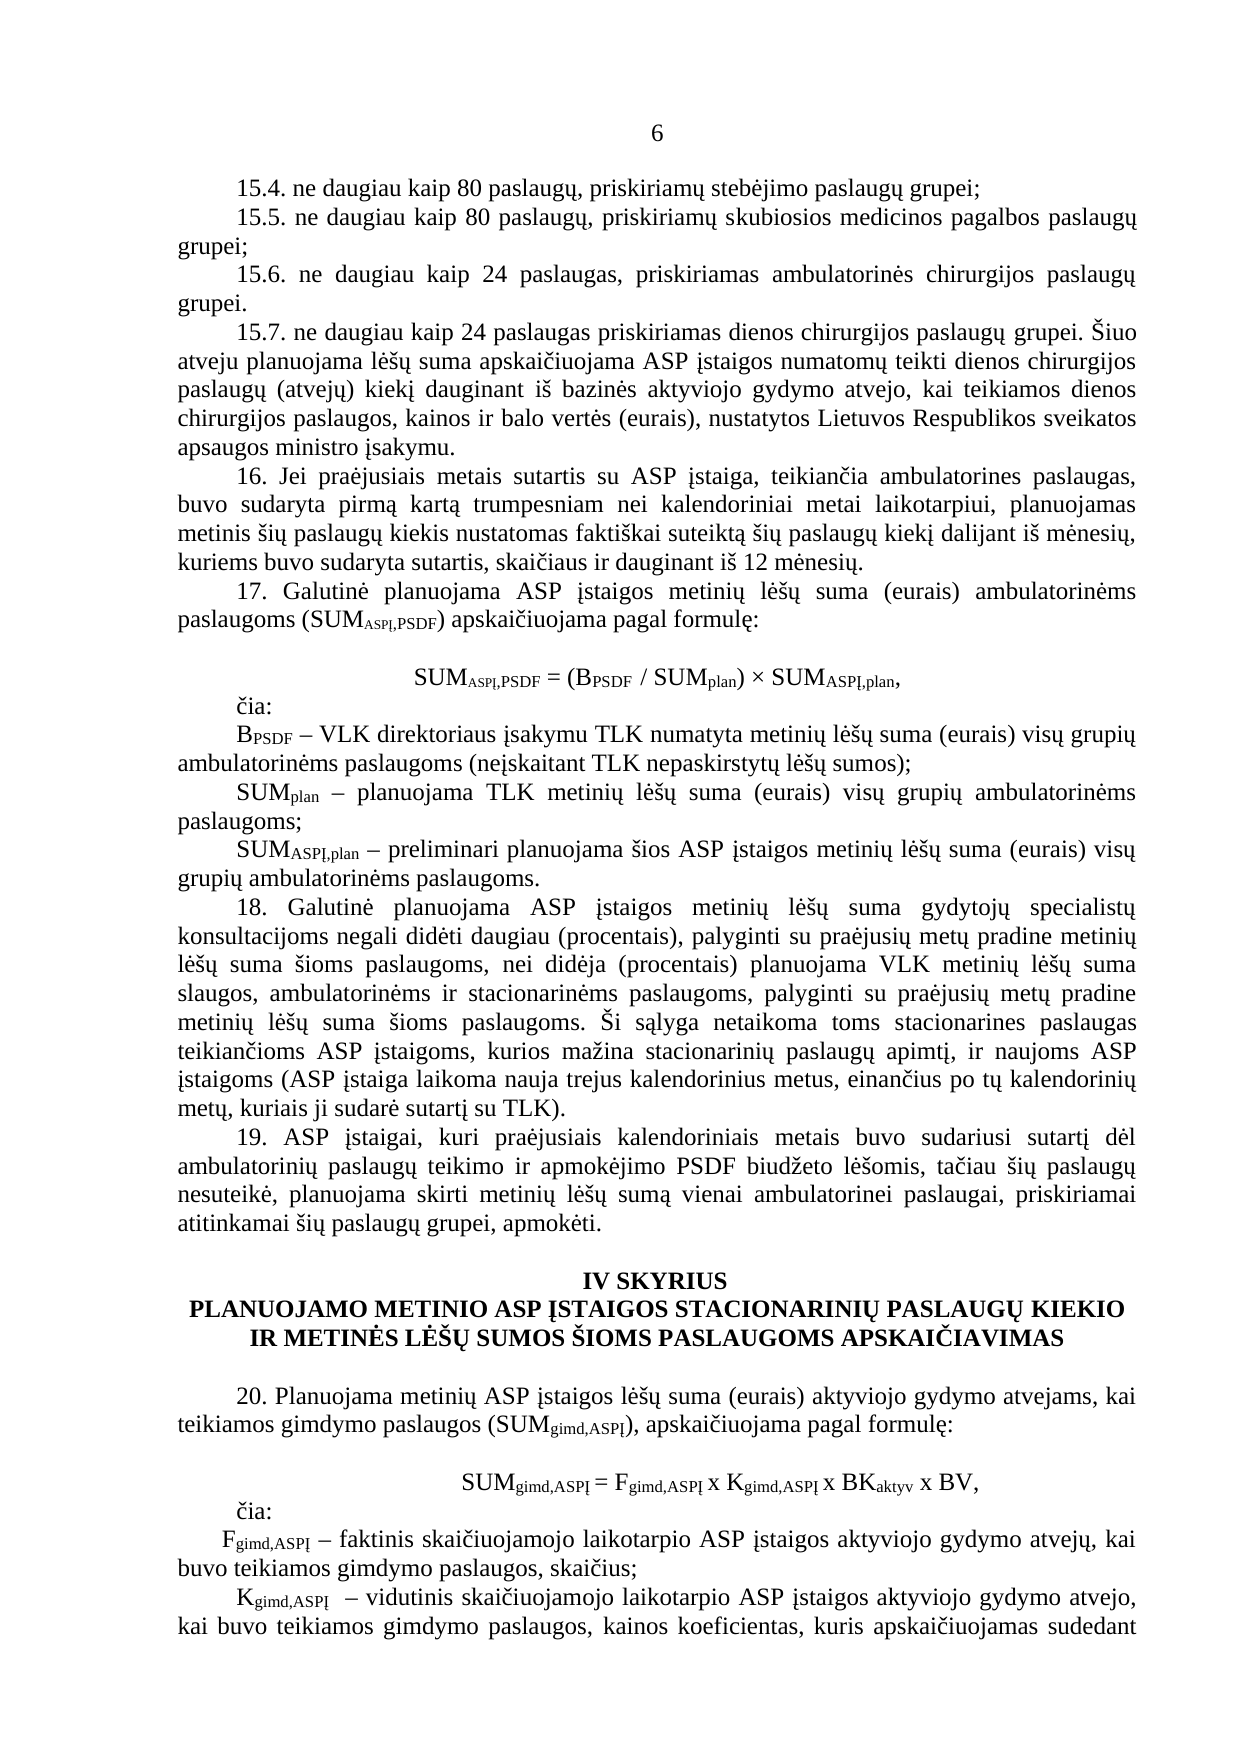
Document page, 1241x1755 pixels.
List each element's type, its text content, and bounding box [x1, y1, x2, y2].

text SUMgimd,ASPĮ = Fgimd,ASPĮ x Kgimd,ASPĮ x BKaktyv x BV, [303, 1467, 1137, 1496]
text 20. Planuojama metinių ASP įstaigos lėšų suma (eurais) aktyviojo gydymo atvejams, kai teikiamos gimdymo paslaugos (SUMgimd,ASPĮ), apskaičiuojama pagal formulę: [177, 1381, 1137, 1438]
text SUMaspį,PSDF = (BPSDF / SUMplan) × SUMASPĮ,plan, [177, 662, 1137, 691]
text 18. Galutinė planuojama ASP įstaigos metinių lėšų suma gydytojų specialistų konsultacijoms negali didėti daugiau (procentais), palyginti su praėjusių metų pradine metinių lėšų suma šioms paslaugoms, nei didėja (procentais) planuojama VLK metinių lėšų suma slaugos, ambulatorinėms ir stacionarinėms paslaugoms, palyginti su praėjusių metų pradine metinių lėšų suma šioms paslaugoms. Ši sąlyga netaikoma toms stacionarines paslaugas teikiančioms ASP įstaigoms, kurios mažina stacionarinių paslaugų apimtį, ir naujoms ASP įstaigoms (ASP įstaiga laikoma nauja trejus kalendorinius metus, einančius po tų kalendorinių metų, kuriais ji sudarė sutartį su TLK). [177, 892, 1137, 1122]
text Fgimd,ASPĮ – faktinis skaičiuojamojo laikotarpio ASP įstaigos aktyviojo gydymo atvejų, kai buvo teikiamos gimdymo paslaugos, skaičius; [177, 1524, 1137, 1582]
text 19. ASP įstaigai, kuri praėjusiais kalendoriniais metais buvo sudariusi sutartį dėl ambulatorinių paslaugų teikimo ir apmokėjimo PSDF biudžeto lėšomis, tačiau šių paslaugų nesuteikė, planuojama skirti metinių lėšų sumą vienai ambulatorinei paslaugai, priskiriamai atitinkamai šių paslaugų grupei, apmokėti. [177, 1122, 1137, 1237]
text 16. Jei praėjusiais metais sutartis su ASP įstaiga, teikiančia ambulatorines paslaugas, buvo sudaryta pirmą kartą trumpesniam nei kalendoriniai metai laikotarpiui, planuojamas metinis šių paslaugų kiekis nustatomas faktiškai suteiktą šių paslaugų kiekį dalijant iš mėnesių, kuriems buvo sudaryta sutartis, skaičiaus ir dauginant iš 12 mėnesių. [177, 461, 1137, 576]
text IV SKYRIUS [573, 1266, 1137, 1294]
text 15.7. ne daugiau kaip 24 paslaugas priskiriamas dienos chirurgijos paslaugų grupei. Šiuo atveju planuojama lėšų suma apskaičiuojama ASP įstaigos numatomų teikti dienos chirurgijos paslaugų (atvejų) kiekį dauginant iš bazinės aktyviojo gydymo atvejo, kai teikiamos dienos chirurgijos paslaugos, kainos ir balo vertės (eurais), nustatytos Lietuvos Respublikos sveikatos apsaugos ministro įsakymu. [177, 317, 1137, 461]
text 15.4. ne daugiau kaip 80 paslaugų, priskiriamų stebėjimo paslaugų grupei; [177, 173, 1137, 202]
text BPSDF – VLK direktoriaus įsakymu TLK numatyta metinių lėšų suma (eurais) visų grupių ambulatorinėms paslaugoms (neįskaitant TLK nepaskirstytų lėšų sumos); [177, 719, 1137, 777]
text SUMplan – planuojama TLK metinių lėšų suma (eurais) visų grupių ambulatorinėms paslaugoms; [177, 777, 1137, 834]
text SUMASPĮ,plan – preliminari planuojama šios ASP įstaigos metinių lėšų suma (eurais) visų grupių ambulatorinėms paslaugoms. [177, 834, 1137, 892]
text Kgimd,ASPĮ – vidutinis skaičiuojamojo laikotarpio ASP įstaigos aktyviojo gydymo atvejo, kai buvo teikiamos gimdymo paslaugos, kainos koeficientas, kuris apskaičiuojamas sudedant [177, 1582, 1137, 1639]
text 15.6. ne daugiau kaip 24 paslaugas, priskiriamas ambulatorinės chirurgijos paslaugų grupei. [177, 259, 1137, 317]
text PLANUOJAMO METINIO ASP ĮSTAIGOS STACIONARINIŲ PASLAUGŲ KIEKIO IR METINĖS LĖŠŲ SUMOS ŠIOMS PASLAUGOMS APSKAIČIAVIMAS [177, 1294, 1137, 1352]
text 15.5. ne daugiau kaip 80 paslaugų, priskiriamų skubiosios medicinos pagalbos paslaugų grupei; [177, 202, 1137, 259]
text čia: [177, 691, 1137, 719]
text 17. Galutinė planuojama ASP įstaigos metinių lėšų suma (eurais) ambulatorinėms paslaugoms (SUMaspį,PSDF) apskaičiuojama pagal formulę: [177, 576, 1137, 633]
text čia: [236, 1496, 1137, 1524]
